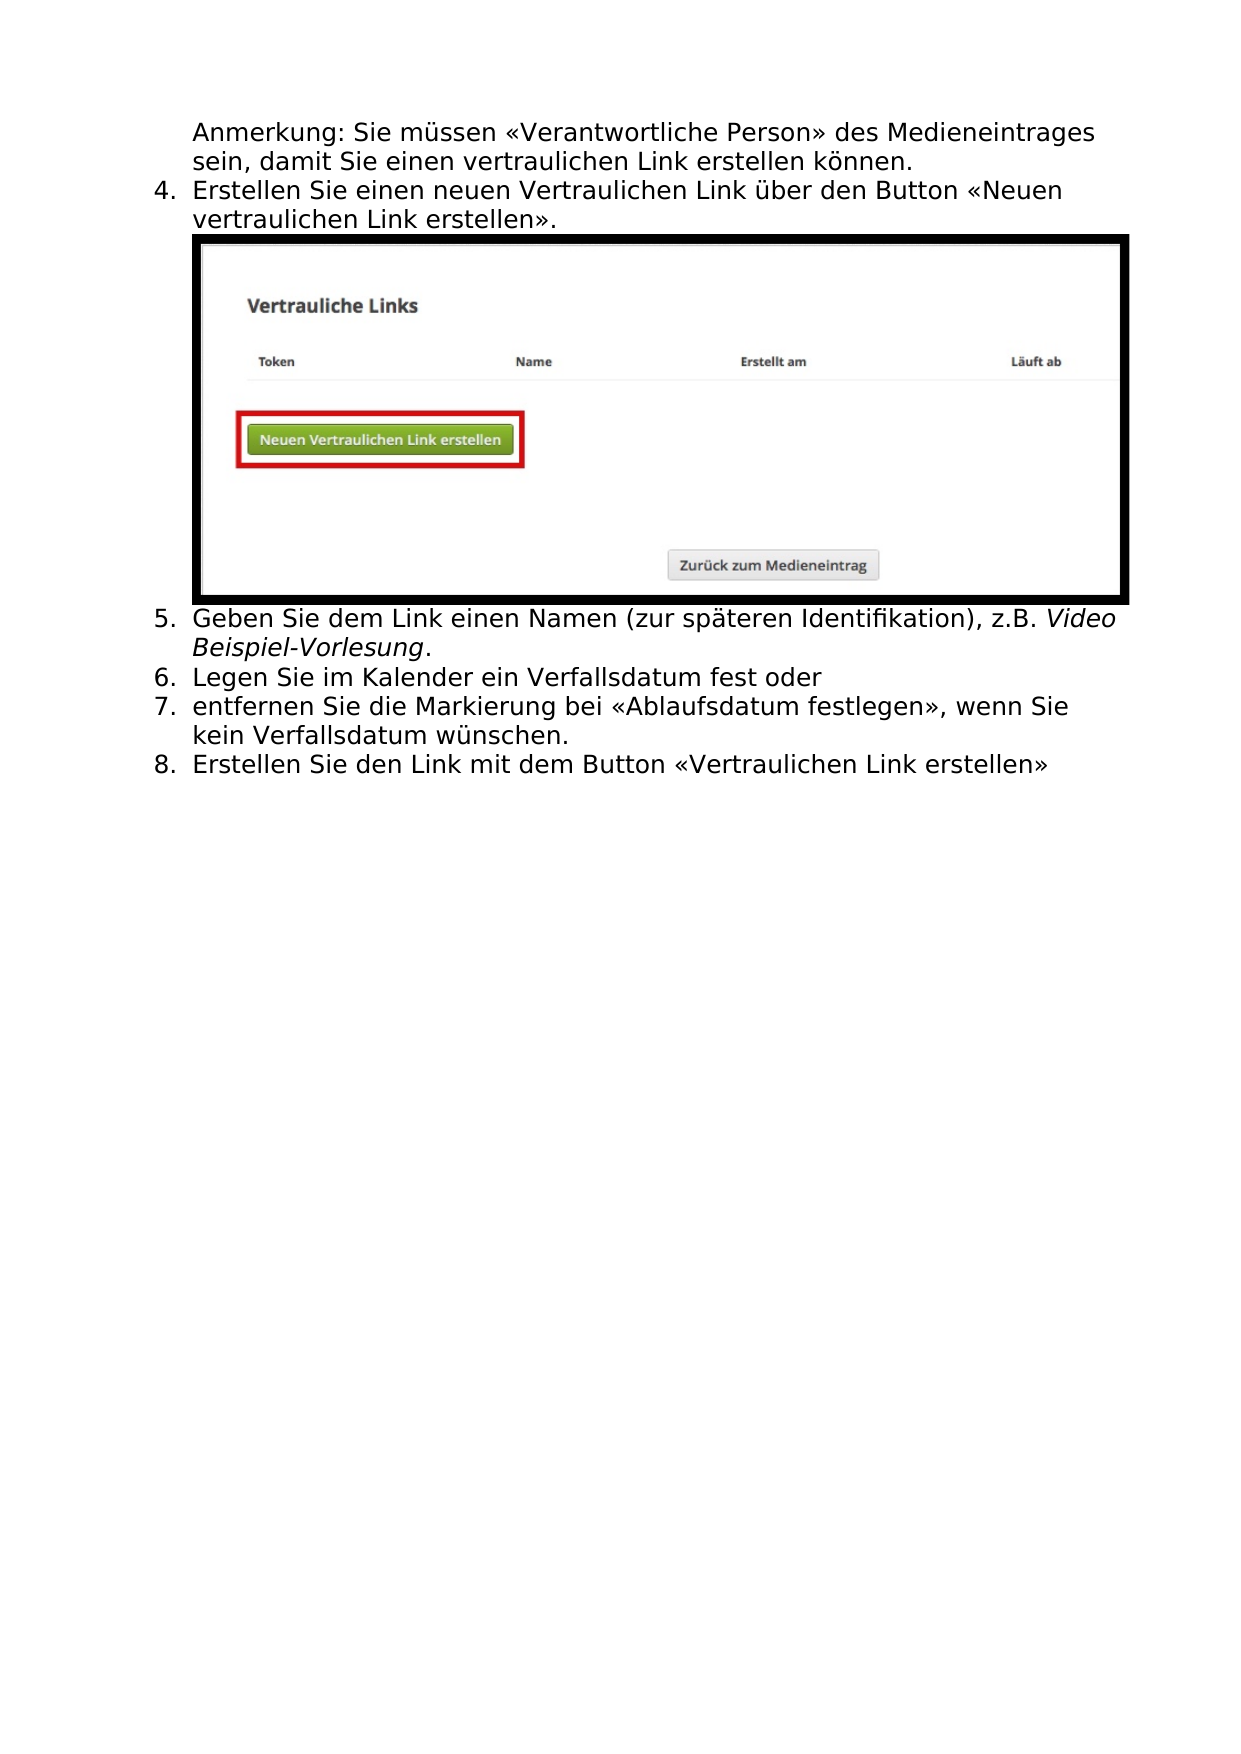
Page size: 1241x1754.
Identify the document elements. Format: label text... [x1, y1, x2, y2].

list Erstellen Sie den Link mit dem Button «Vertraulichen Link erstellen» [177, 750, 1122, 779]
list entfernen Sie die Markierung bei «Ablaufsdatum festlegen», wenn Sie kein Verfallsdatum wünschen. [177, 692, 1122, 750]
list Erstellen Sie einen neuen Vertraulichen Link über den Button «Neuen vertraulichen Link erstellen». [177, 176, 1122, 604]
list Geben Sie dem Link einen Namen (zur späteren Identifikation), z.B. Video Beispiel-Vorlesung. [177, 604, 1122, 663]
picture [192, 234, 1130, 605]
list Anmerkung: Sie müssen «Verantwortliche Person» des Medieneintrages sein, damit Sie einen vertraulichen Link erstellen können. [177, 118, 1122, 176]
list Legen Sie im Kalender ein Verfallsdatum fest oder [177, 663, 1122, 692]
